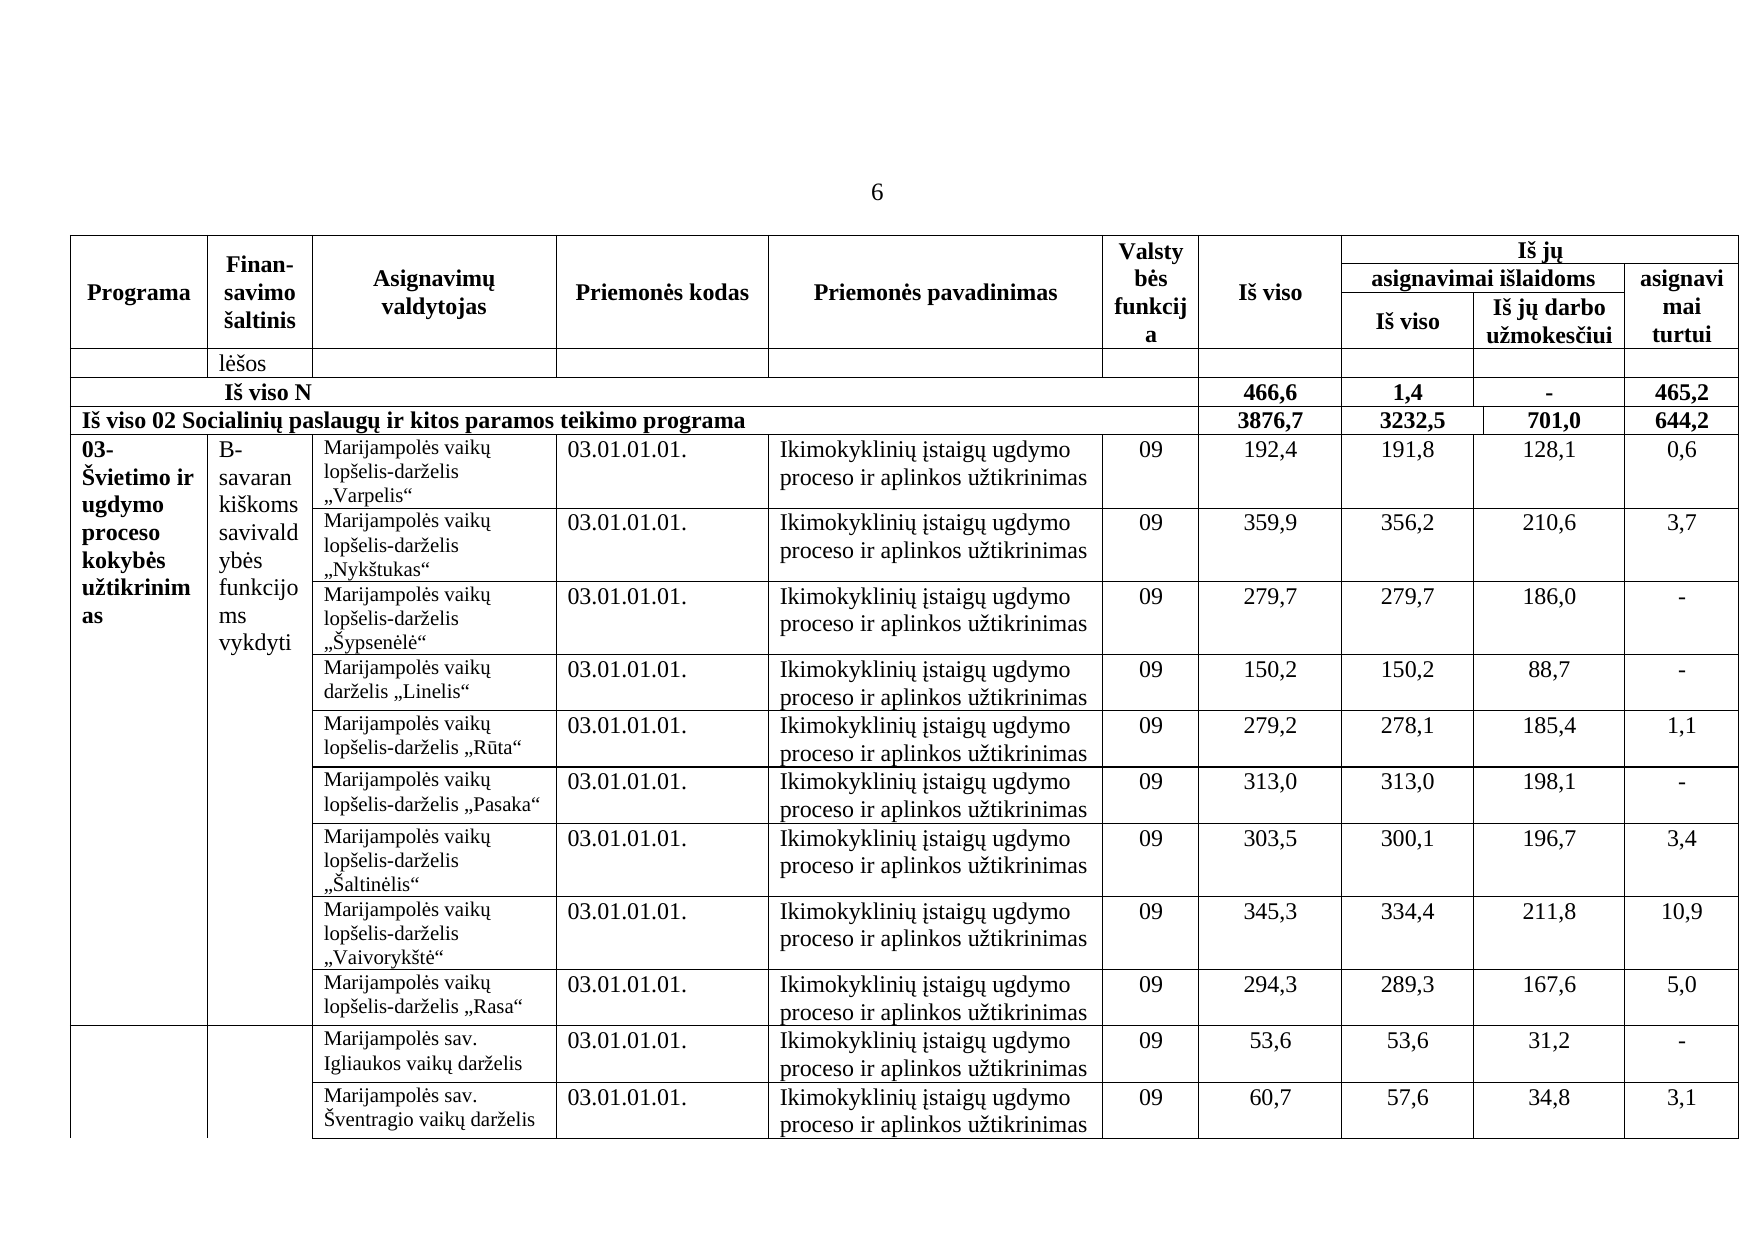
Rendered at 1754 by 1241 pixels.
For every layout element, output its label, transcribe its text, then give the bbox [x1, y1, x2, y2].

table_cell 128,1 [1474, 435, 1624, 507]
table_cell 150,2 [1342, 655, 1473, 710]
table_cell 03.01.01.01. [557, 1026, 768, 1082]
table_cell 294,3 [1199, 970, 1341, 1025]
table_cell Ikimokyklinių įstaigų ugdymo proceso ir aplinkos užtikrinimas [769, 582, 1102, 654]
table_cell 279,7 [1342, 582, 1473, 654]
table_cell [208, 969, 312, 1025]
table_cell 3,4 [1625, 824, 1738, 896]
table_cell 300,1 [1342, 824, 1473, 896]
table_cell 3,1 [1625, 1083, 1738, 1138]
table_cell Iš viso N [71, 378, 1198, 406]
table_cell 196,7 [1474, 824, 1624, 896]
table_cell 34,8 [1474, 1083, 1624, 1138]
table_cell [769, 349, 1102, 377]
table_cell [71, 1026, 207, 1082]
table_cell Marijampolės vaikų lopšelis-darželis „Rasa“ [313, 970, 556, 1025]
table_cell [71, 896, 207, 969]
table_cell - [1474, 349, 1624, 377]
table_cell Marijampolės vaikų lopšelis-darželis „Varpelis“ [313, 435, 556, 507]
table_cell 09 [1103, 970, 1198, 1025]
table_cell 09 [1103, 824, 1198, 896]
table_cell 0,6 [1625, 435, 1738, 507]
table_cell [1342, 349, 1473, 377]
table_cell 359,9 [1199, 509, 1341, 581]
table_cell asignavimai išlaidoms [1342, 264, 1624, 292]
table_cell 313,0 [1199, 768, 1341, 823]
table_cell Iš viso [1342, 293, 1473, 348]
table_cell 03.01.01.01. [557, 582, 768, 654]
table_cell 09 [1103, 897, 1198, 969]
table_cell 53,6 [1342, 1026, 1473, 1082]
table_cell 279,7 [1199, 582, 1341, 654]
table_cell Ikimokyklinių įstaigų ugdymo proceso ir aplinkos užtikrinimas [769, 1083, 1102, 1138]
table_cell 10,9 [1625, 897, 1738, 969]
table_header Valstybės funkcija [1103, 236, 1198, 348]
table_cell 09 [1103, 655, 1198, 710]
table_cell 303,5 [1199, 824, 1341, 896]
table_cell Marijampolės vaikų lopšelis-darželis „Šaltinėlis“ [313, 824, 556, 896]
table_cell B-savarankiškoms savivaldybės funkcijoms vykdyti [208, 435, 312, 896]
table_cell 53,6 [1199, 1026, 1341, 1082]
table_cell 3232,5 [1342, 407, 1483, 434]
table_cell 1,4 [1342, 378, 1473, 406]
table_cell 465,2 [1625, 378, 1738, 406]
table_cell 03.01.01.01. [557, 509, 768, 581]
table_cell 278,1 [1342, 711, 1473, 766]
table_cell 60,7 [1199, 1083, 1341, 1138]
table_cell Marijampolės vaikų lopšelis-darželis „Rūta“ [313, 711, 556, 766]
table_cell 09 [1103, 768, 1198, 823]
table_cell Ikimokyklinių įstaigų ugdymo proceso ir aplinkos užtikrinimas [769, 824, 1102, 896]
table_cell 09 [1103, 509, 1198, 581]
table_cell Ikimokyklinių įstaigų ugdymo proceso ir aplinkos užtikrinimas [769, 509, 1102, 581]
table_cell 186,0 [1474, 582, 1624, 654]
table_cell [1199, 349, 1341, 377]
table_cell 09 [1103, 1026, 1198, 1082]
table_cell lėšos [208, 349, 312, 377]
table_header Finan-savimo šaltinis [208, 236, 312, 348]
table_cell 03.01.01.01. [557, 435, 768, 507]
table_cell - [1625, 582, 1738, 654]
table_cell 701,0 [1484, 407, 1624, 434]
table_cell Iš jų darbo užmokesčiui [1474, 293, 1624, 348]
table_cell [71, 1082, 207, 1138]
table_header Iš viso [1199, 236, 1341, 348]
table_cell 279,2 [1199, 711, 1341, 766]
table_cell 210,6 [1474, 509, 1624, 581]
table_cell Ikimokyklinių įstaigų ugdymo proceso ir aplinkos užtikrinimas [769, 655, 1102, 710]
table_cell [208, 1082, 312, 1138]
table_cell [71, 969, 207, 1025]
table_cell - [1625, 655, 1738, 710]
table_cell - [1625, 1026, 1738, 1082]
table_cell 150,2 [1199, 655, 1341, 710]
table_cell Marijampolės vaikų lopšelis-darželis „Šypsenėlė“ [313, 582, 556, 654]
table_cell Marijampolės vaikų lopšelis-darželis „Pasaka“ [313, 768, 556, 823]
table_header Priemonės pavadinimas [769, 236, 1102, 348]
table_cell Marijampolės vaikų lopšelis-darželis „Nykštukas“ [313, 509, 556, 581]
table_cell asignavimai turtui įsigyti [1625, 264, 1738, 348]
table_cell 466,6 [1199, 378, 1341, 406]
table_cell 09 [1103, 435, 1198, 507]
table_cell [208, 896, 312, 969]
table_cell 185,4 [1474, 711, 1624, 766]
table_header Priemonės kodas [557, 236, 768, 348]
table_cell 644,2 [1625, 407, 1738, 434]
table_cell - [1474, 378, 1624, 406]
table_cell Ikimokyklinių įstaigų ugdymo proceso ir aplinkos užtikrinimas [769, 711, 1102, 766]
table_cell 09 [1103, 582, 1198, 654]
table_cell 192,4 [1199, 435, 1341, 507]
table_cell 334,4 [1342, 897, 1473, 969]
table_cell Ikimokyklinių įstaigų ugdymo proceso ir aplinkos užtikrinimas [769, 768, 1102, 823]
table_header Programa [71, 236, 207, 348]
table_cell 03.01.01.01. [557, 970, 768, 1025]
table_cell [557, 349, 768, 377]
table_header Iš jų [1342, 236, 1738, 263]
table_cell 03.01.01.01. [557, 768, 768, 823]
table_cell 03.01.01.01. [557, 897, 768, 969]
table_cell Marijampolės vaikų lopšelis-darželis „Vaivorykštė“ [313, 897, 556, 969]
table_cell Ikimokyklinių įstaigų ugdymo proceso ir aplinkos užtikrinimas [769, 1026, 1102, 1082]
table_cell 09 [1103, 1083, 1198, 1138]
table_cell 31,2 [1474, 1026, 1624, 1082]
table_cell 198,1 [1474, 768, 1624, 823]
table_cell Marijampolės vaikų darželis „Linelis“ [313, 655, 556, 710]
table_cell 03.01.01.01. [557, 824, 768, 896]
table_cell 313,0 [1342, 768, 1473, 823]
table_cell 356,2 [1342, 509, 1473, 581]
table_header Asignavimų valdytojas [313, 236, 556, 348]
table_cell 03.01.01.01. [557, 655, 768, 710]
table_cell [1103, 349, 1198, 377]
table_cell Ikimokyklinių įstaigų ugdymo proceso ir aplinkos užtikrinimas [769, 970, 1102, 1025]
table_cell 3,7 [1625, 509, 1738, 581]
table_cell Ikimokyklinių įstaigų ugdymo proceso ir aplinkos užtikrinimas [769, 435, 1102, 507]
table_cell 345,3 [1199, 897, 1341, 969]
table_cell 03.01.01.01. [557, 711, 768, 766]
table_cell 167,6 [1474, 970, 1624, 1025]
table_cell [208, 1026, 312, 1082]
table_cell 465,2 [1625, 349, 1738, 377]
table_cell 09 [1103, 711, 1198, 766]
table_cell 289,3 [1342, 970, 1473, 1025]
table_cell Marijampolės sav. Šventragio vaikų darželis [313, 1083, 556, 1138]
table_cell - [1625, 768, 1738, 823]
table_cell Ikimokyklinių įstaigų ugdymo proceso ir aplinkos užtikrinimas [769, 897, 1102, 969]
table_cell 5,0 [1625, 970, 1738, 1025]
table_cell 191,8 [1342, 435, 1473, 507]
table_cell 3876,7 [1199, 407, 1341, 434]
table_cell 03.01.01.01. [557, 1083, 768, 1138]
table_cell 88,7 [1474, 655, 1624, 710]
table_cell 57,6 [1342, 1083, 1473, 1138]
table_cell [313, 349, 556, 377]
table_cell 211,8 [1474, 897, 1624, 969]
table_cell Iš viso 02 Socialinių paslaugų ir kitos paramos teikimo programa [71, 407, 1198, 434]
table_cell Marijampolės sav. Igliaukos vaikų darželis [313, 1026, 556, 1082]
table_cell 1,1 [1625, 711, 1738, 766]
table_cell [71, 349, 207, 377]
table_cell 03- Švietimo ir ugdymo proceso kokybės užtikrinimas [71, 435, 207, 896]
